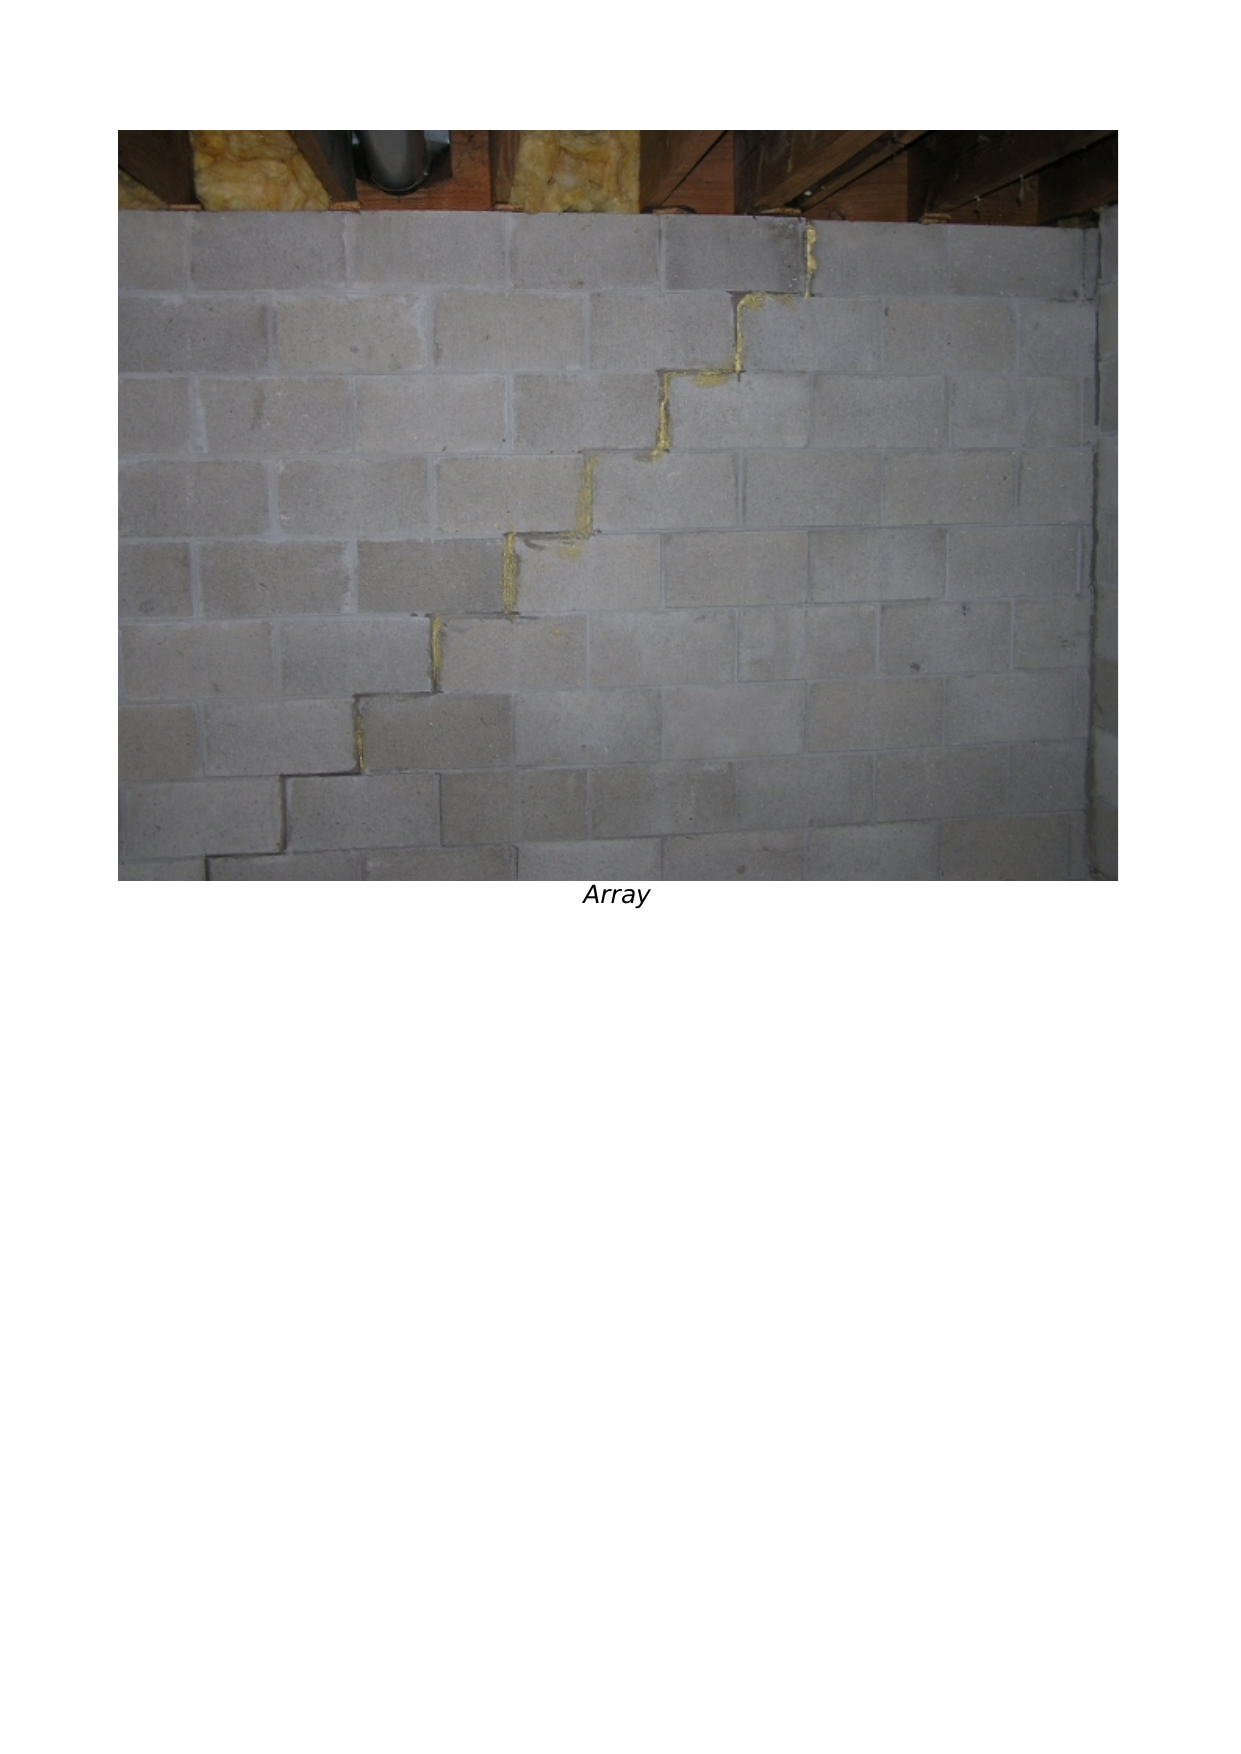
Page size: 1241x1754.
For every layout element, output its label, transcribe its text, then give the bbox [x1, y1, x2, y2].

picture [118, 130, 1119, 881]
text Array [118, 881, 1118, 910]
